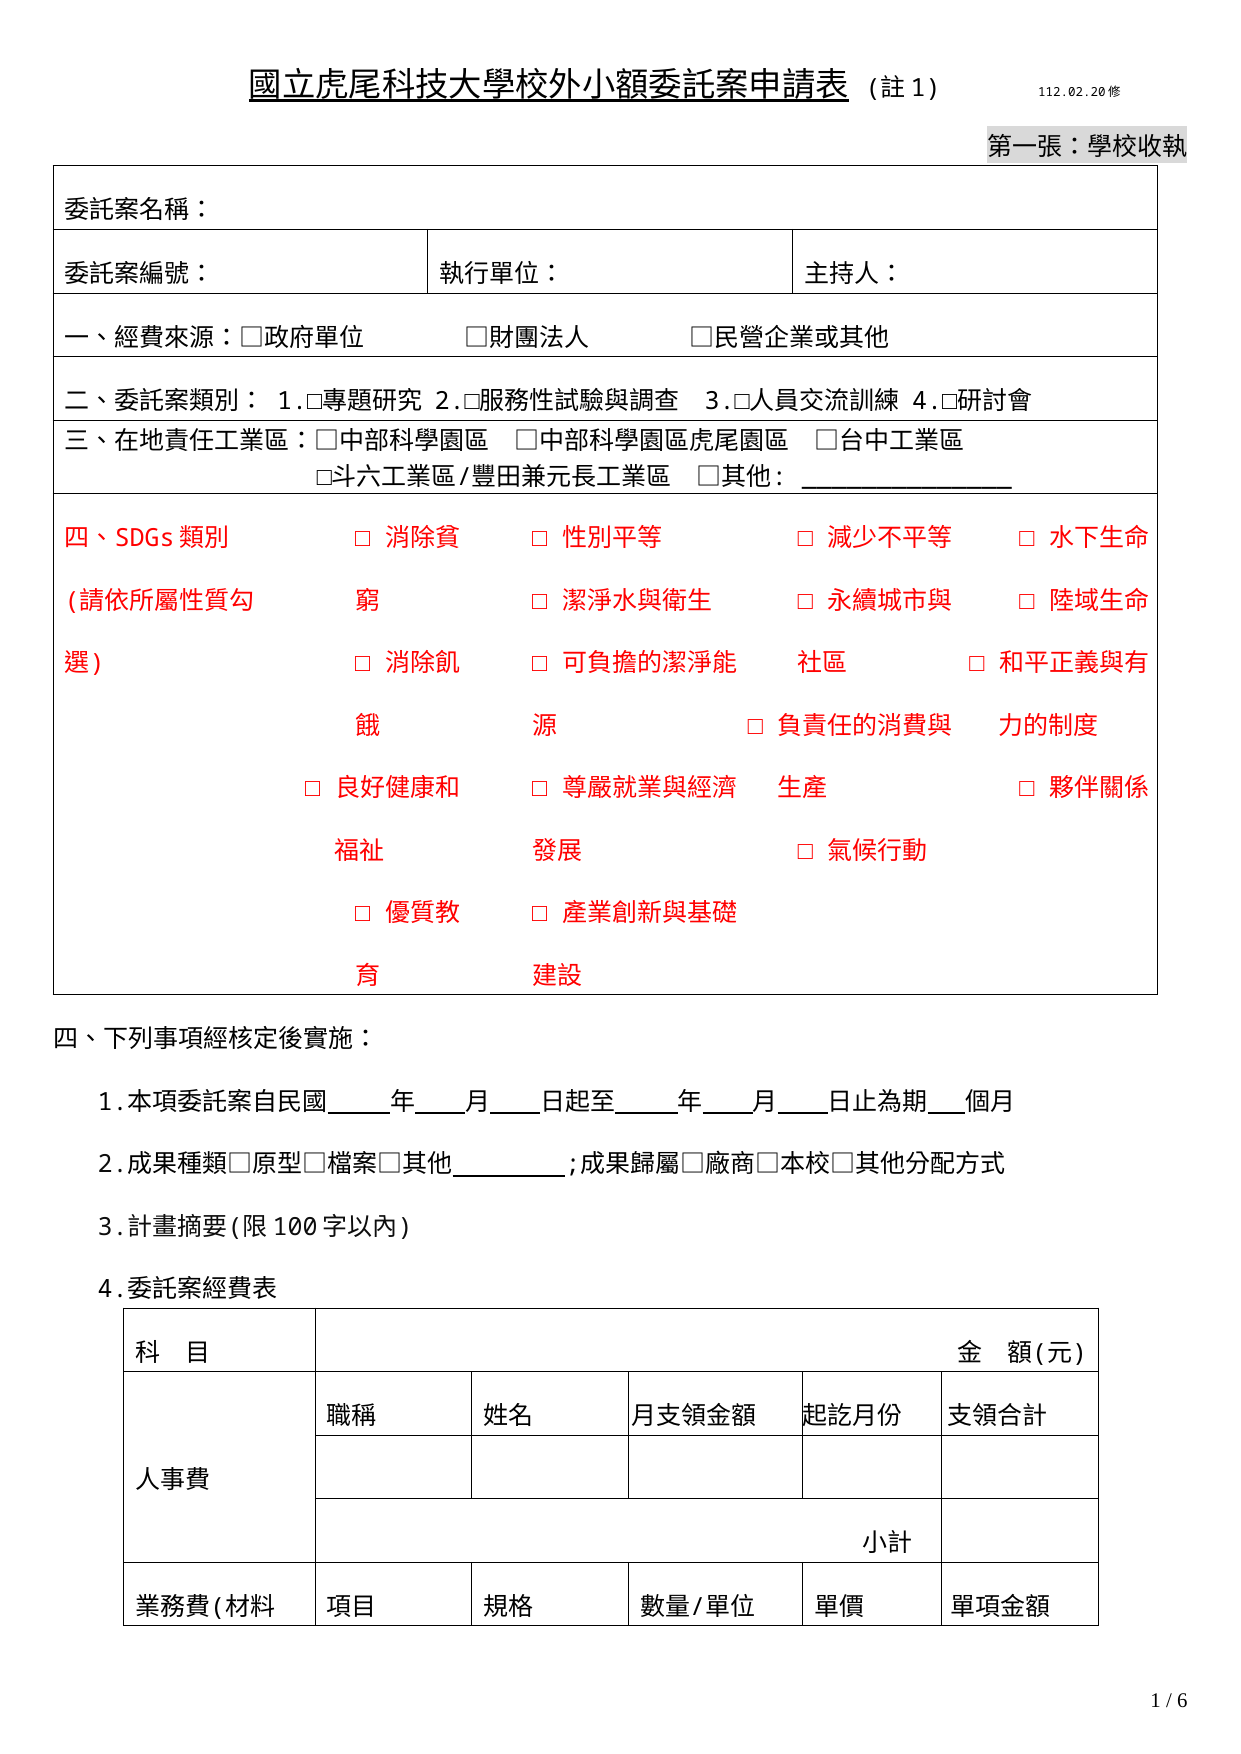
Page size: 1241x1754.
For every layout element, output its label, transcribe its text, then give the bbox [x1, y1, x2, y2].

table_cell 月支領金額 [629, 1372, 802, 1435]
table_cell 二、委託案類別： 1.□專題研究 2.□服務性試驗與調查 3.□人員交流訓練 4.□研討會 [54, 357, 1157, 419]
table_cell 項目 [316, 1563, 471, 1625]
table_cell 單項金額 [942, 1563, 1098, 1625]
table_cell 一、經費來源：□政府單位 □財團法人 □民營企業或其他 [54, 294, 1157, 356]
table_cell [942, 1499, 1098, 1562]
text 國立虎尾科技大學校外小額委託案申請表 (註1) 112.02.20修 [97, 40, 1120, 103]
table_cell 規格 [472, 1563, 628, 1625]
table_cell 數量/單位 [629, 1563, 802, 1625]
text 1.本項委託案自民國 年 月 日起至 年 月 日止為期 個月 [53, 1058, 1187, 1120]
text 四、下列事項經核定後實施： [53, 995, 1187, 1058]
table_cell [316, 1436, 471, 1498]
table_cell [803, 1436, 941, 1498]
table_cell 人事費 [124, 1372, 315, 1562]
table_cell 單價 [803, 1563, 941, 1625]
table_cell [942, 1436, 1098, 1498]
table_header 金 額(元) [316, 1309, 1098, 1371]
table_cell 減少不平等 永續城市與社區 負責任的消費與生產 氣候行動 [747, 494, 968, 994]
table_cell 執行單位： [428, 230, 792, 292]
table_cell 委託案編號： [54, 230, 427, 292]
table_cell 職稱 [316, 1372, 471, 1435]
table_cell 起訖月份 [803, 1372, 941, 1435]
text 3.計畫摘要(限100字以內) [97, 1183, 1187, 1245]
table_cell 姓名 [472, 1372, 628, 1435]
text 第一張：學校收執 [97, 103, 1187, 165]
table_cell 性別平等 潔淨水與衛生 可負擔的潔淨能源 尊嚴就業與經濟發展 產業創新與基礎建設 [481, 494, 747, 994]
table_cell 消除貧窮 消除飢餓 良好健康和福祉 優質教育 [304, 494, 481, 994]
table_cell 小計 [316, 1499, 941, 1562]
table_cell 三、在地責任工業區：□中部科學園區 □中部科學園區虎尾園區 □台中工業區 □斗六工業區/豐田兼元長工業區 □其他: ______________ [54, 421, 1157, 493]
table_cell 業務費(材料 [124, 1563, 315, 1625]
table_cell 四、SDGs類別 (請依所屬性質勾選) [54, 494, 304, 994]
table_cell 支領合計 [942, 1372, 1098, 1435]
text 2.成果種類□原型□檔案□其他 ;成果歸屬□廠商□本校□其他分配方式 [97, 1120, 1187, 1183]
text 4.委託案經費表 [97, 1245, 1187, 1308]
table_cell [472, 1436, 628, 1498]
table_cell 主持人： [793, 230, 1157, 292]
table_cell 水下生命 陸域生命 和平正義與有力的制度 夥伴關係 [968, 494, 1157, 994]
table_cell [629, 1436, 802, 1498]
table_header 委託案名稱： [54, 166, 1157, 229]
table_header 科 目 [124, 1309, 315, 1371]
